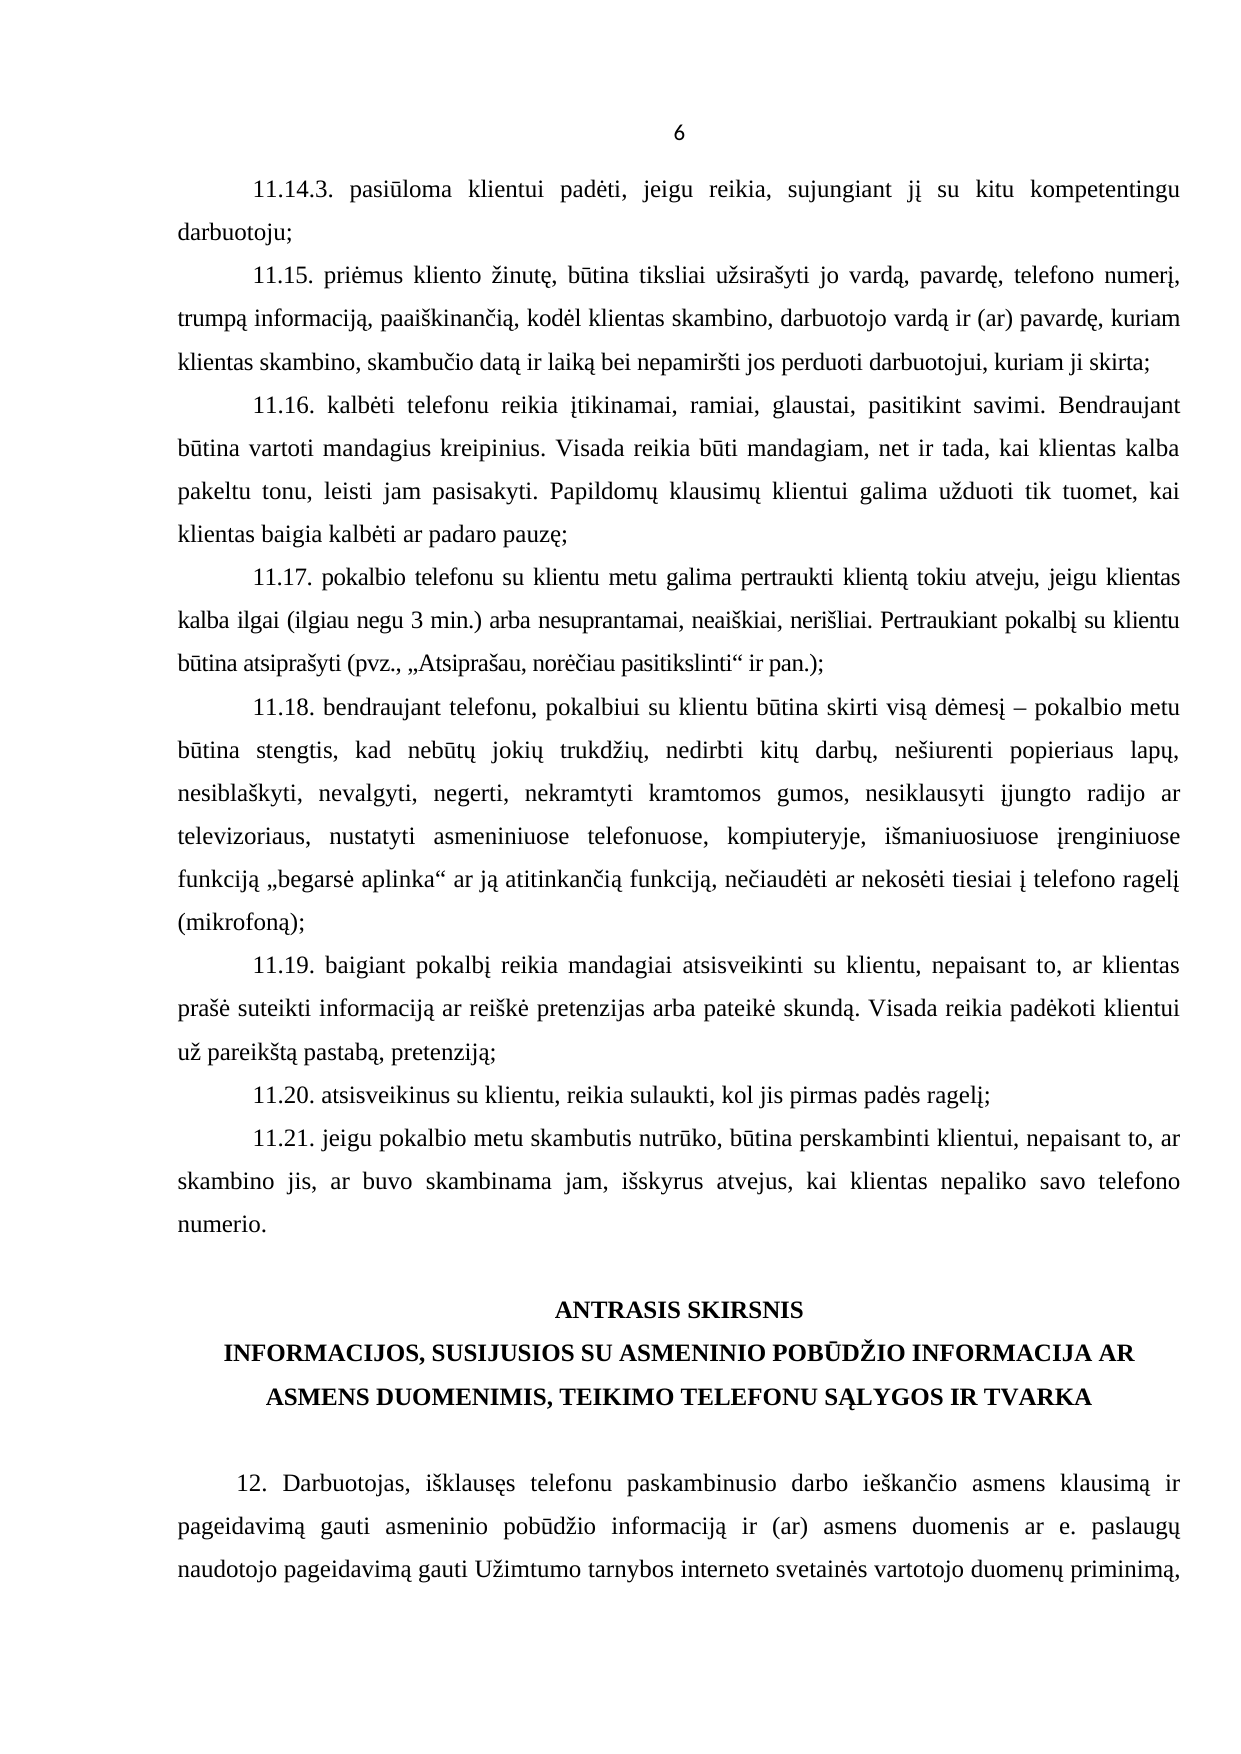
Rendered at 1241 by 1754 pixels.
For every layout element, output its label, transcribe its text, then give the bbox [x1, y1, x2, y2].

text Antrasis skirsnis [177, 1295, 1181, 1324]
text 11.20. atsisveikinus su klientu, reikia sulaukti, kol jis pirmas padės ragelį; [177, 1080, 1181, 1108]
text 11.15. priėmus kliento žinutę, būtina tiksliai užsirašyti jo vardą, pavardę, telefono numerį, trumpą informaciją, paaiškinančią, kodėl klientas skambino, darbuotojo vardą ir (ar) pavardę, kuriam klientas skambino, skambučio datą ir laiką bei nepamiršti jos perduoti darbuotojui, kuriam ji skirta; [177, 260, 1181, 375]
text Informacijos, susijusios su asmeninio pobūdžio informacija ar asmens duomenimis, teikimo telefonu sąlygos ir tvarka [177, 1338, 1181, 1410]
text 11.21. jeigu pokalbio metu skambutis nutrūko, būtina perskambinti klientui, nepaisant to, ar skambino jis, ar buvo skambinama jam, išskyrus atvejus, kai klientas nepaliko savo telefono numerio. [177, 1123, 1181, 1238]
text 12. Darbuotojas, išklausęs telefonu paskambinusio darbo ieškančio asmens klausimą ir pageidavimą gauti asmeninio pobūdžio informaciją ir (ar) asmens duomenis ar e. paslaugų naudotojo pageidavimą gauti Užimtumo tarnybos interneto svetainės vartotojo duomenų priminimą, [177, 1468, 1181, 1583]
text 11.17. pokalbio telefonu su klientu metu galima pertraukti klientą tokiu atveju, jeigu klientas kalba ilgai (ilgiau negu 3 min.) arba nesuprantamai, neaiškiai, nerišliai. Pertraukiant pokalbį su klientu būtina atsiprašyti (pvz., „Atsiprašau, norėčiau pasitikslinti“ ir pan.); [177, 562, 1181, 677]
text 11.14.3. pasiūloma klientui padėti, jeigu reikia, sujungiant jį su kitu kompetentingu darbuotoju; [177, 174, 1181, 246]
text 11.18. bendraujant telefonu, pokalbiui su klientu būtina skirti visą dėmesį – pokalbio metu būtina stengtis, kad nebūtų jokių trukdžių, nedirbti kitų darbų, nešiurenti popieriaus lapų, nesiblaškyti, nevalgyti, negerti, nekramtyti kramtomos gumos, nesiklausyti įjungto radijo ar televizoriaus, nustatyti asmeniniuose telefonuose, kompiuteryje, išmaniuosiuose įrenginiuose funkciją „begarsė aplinka“ ar ją atitinkančią funkciją, nečiaudėti ar nekosėti tiesiai į telefono ragelį (mikrofoną); [177, 692, 1181, 936]
text 11.16. kalbėti telefonu reikia įtikinamai, ramiai, glaustai, pasitikint savimi. Bendraujant būtina vartoti mandagius kreipinius. Visada reikia būti mandagiam, net ir tada, kai klientas kalba pakeltu tonu, leisti jam pasisakyti. Papildomų klausimų klientui galima užduoti tik tuomet, kai klientas baigia kalbėti ar padaro pauzę; [177, 390, 1181, 548]
text 11.19. baigiant pokalbį reikia mandagiai atsisveikinti su klientu, nepaisant to, ar klientas prašė suteikti informaciją ar reiškė pretenzijas arba pateikė skundą. Visada reikia padėkoti klientui už pareikštą pastabą, pretenziją; [177, 950, 1181, 1065]
